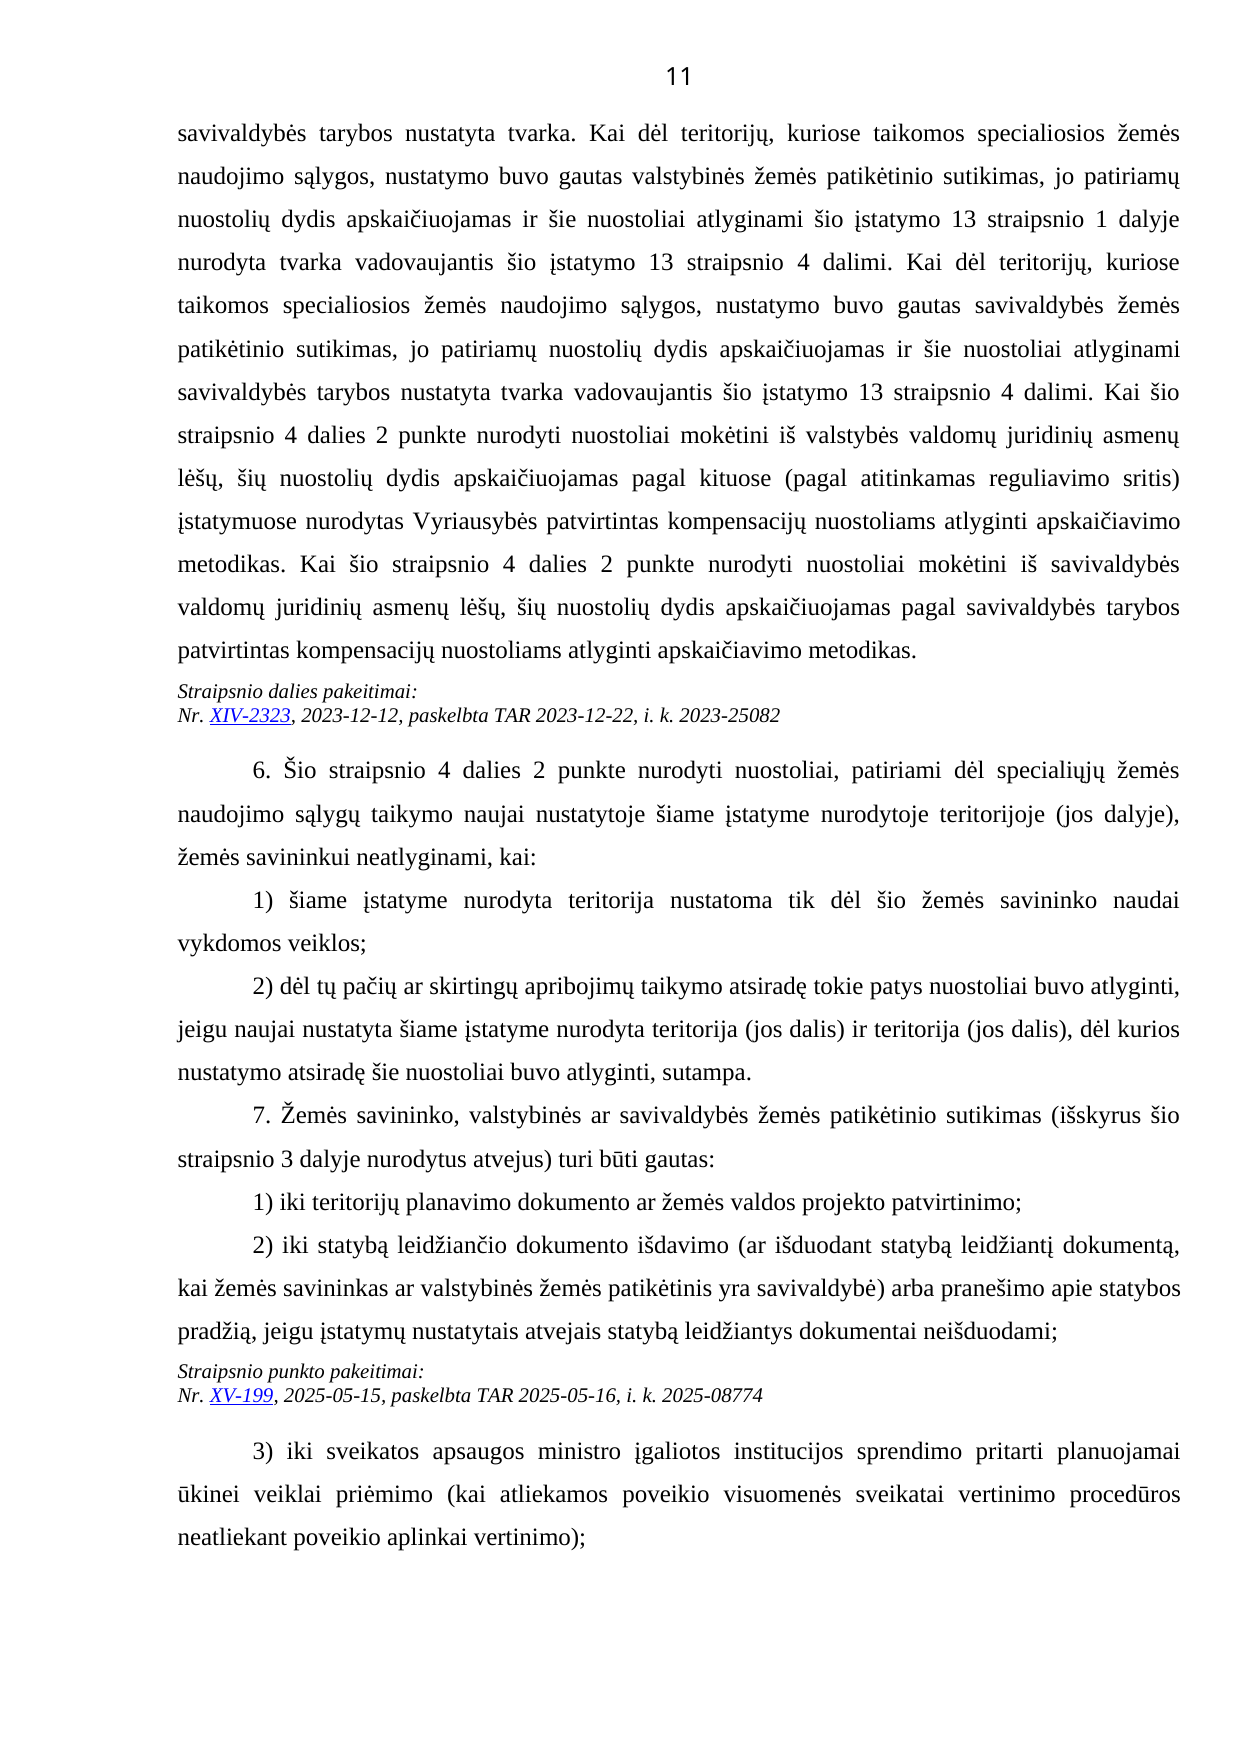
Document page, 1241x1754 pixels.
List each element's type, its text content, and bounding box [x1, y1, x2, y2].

text Straipsnio dalies pakeitimai: [177, 679, 1181, 703]
text 3) iki sveikatos apsaugos ministro įgaliotos institucijos sprendimo pritarti planuojamai ūkinei veiklai priėmimo (kai atliekamos poveikio visuomenės sveikatai vertinimo procedūros neatliekant poveikio aplinkai vertinimo); [177, 1436, 1181, 1551]
text 2) iki statybą leidžiančio dokumento išdavimo (ar išduodant statybą leidžiantį dokumentą, kai žemės savininkas ar valstybinės žemės patikėtinis yra savivaldybė) arba pranešimo apie statybos pradžią, jeigu įstatymų nustatytais atvejais statybą leidžiantys dokumentai neišduodami; [177, 1230, 1181, 1345]
text savivaldybės tarybos nustatyta tvarka. Kai dėl teritorijų, kuriose taikomos specialiosios žemės naudojimo sąlygos, nustatymo buvo gautas valstybinės žemės patikėtinio sutikimas, jo patiriamų nuostolių dydis apskaičiuojamas ir šie nuostoliai atlyginami šio įstatymo 13 straipsnio 1 dalyje nurodyta tvarka vadovaujantis šio įstatymo 13 straipsnio 4 dalimi. Kai dėl teritorijų, kuriose taikomos specialiosios žemės naudojimo sąlygos, nustatymo buvo gautas savivaldybės žemės patikėtinio sutikimas, jo patiriamų nuostolių dydis apskaičiuojamas ir šie nuostoliai atlyginami savivaldybės tarybos nustatyta tvarka vadovaujantis šio įstatymo 13 straipsnio 4 dalimi. Kai šio straipsnio 4 dalies 2 punkte nurodyti nuostoliai mokėtini iš valstybės valdomų juridinių asmenų lėšų, šių nuostolių dydis apskaičiuojamas pagal kituose (pagal atitinkamas reguliavimo sritis) įstatymuose nurodytas Vyriausybės patvirtintas kompensacijų nuostoliams atlyginti apskaičiavimo metodikas. Kai šio straipsnio 4 dalies 2 punkte nurodyti nuostoliai mokėtini iš savivaldybės valdomų juridinių asmenų lėšų, šių nuostolių dydis apskaičiuojamas pagal savivaldybės tarybos patvirtintas kompensacijų nuostoliams atlyginti apskaičiavimo metodikas. [177, 118, 1181, 664]
text Nr. XIV-2323, 2023-12-12, paskelbta TAR 2023-12-22, i. k. 2023-25082 [177, 703, 1181, 727]
text 2) dėl tų pačių ar skirtingų apribojimų taikymo atsiradę tokie patys nuostoliai buvo atlyginti, jeigu naujai nustatyta šiame įstatyme nurodyta teritorija (jos dalis) ir teritorija (jos dalis), dėl kurios nustatymo atsiradę šie nuostoliai buvo atlyginti, sutampa. [177, 971, 1181, 1086]
text Nr. XV-199, 2025-05-15, paskelbta TAR 2025-05-16, i. k. 2025-08774 [177, 1383, 1181, 1407]
text 7. Žemės savininko, valstybinės ar savivaldybės žemės patikėtinio sutikimas (išskyrus šio straipsnio 3 dalyje nurodytus atvejus) turi būti gautas: [177, 1101, 1181, 1172]
text 6. Šio straipsnio 4 dalies 2 punkte nurodyti nuostoliai, patiriami dėl specialiųjų žemės naudojimo sąlygų taikymo naujai nustatytoje šiame įstatyme nurodytoje teritorijoje (jos dalyje), žemės savininkui neatlyginami, kai: [177, 756, 1181, 871]
text 1) iki teritorijų planavimo dokumento ar žemės valdos projekto patvirtinimo; [177, 1187, 1181, 1216]
text Straipsnio punkto pakeitimai: [177, 1359, 1181, 1383]
text 1) šiame įstatyme nurodyta teritorija nustatoma tik dėl šio žemės savininko naudai vykdomos veiklos; [177, 885, 1181, 957]
